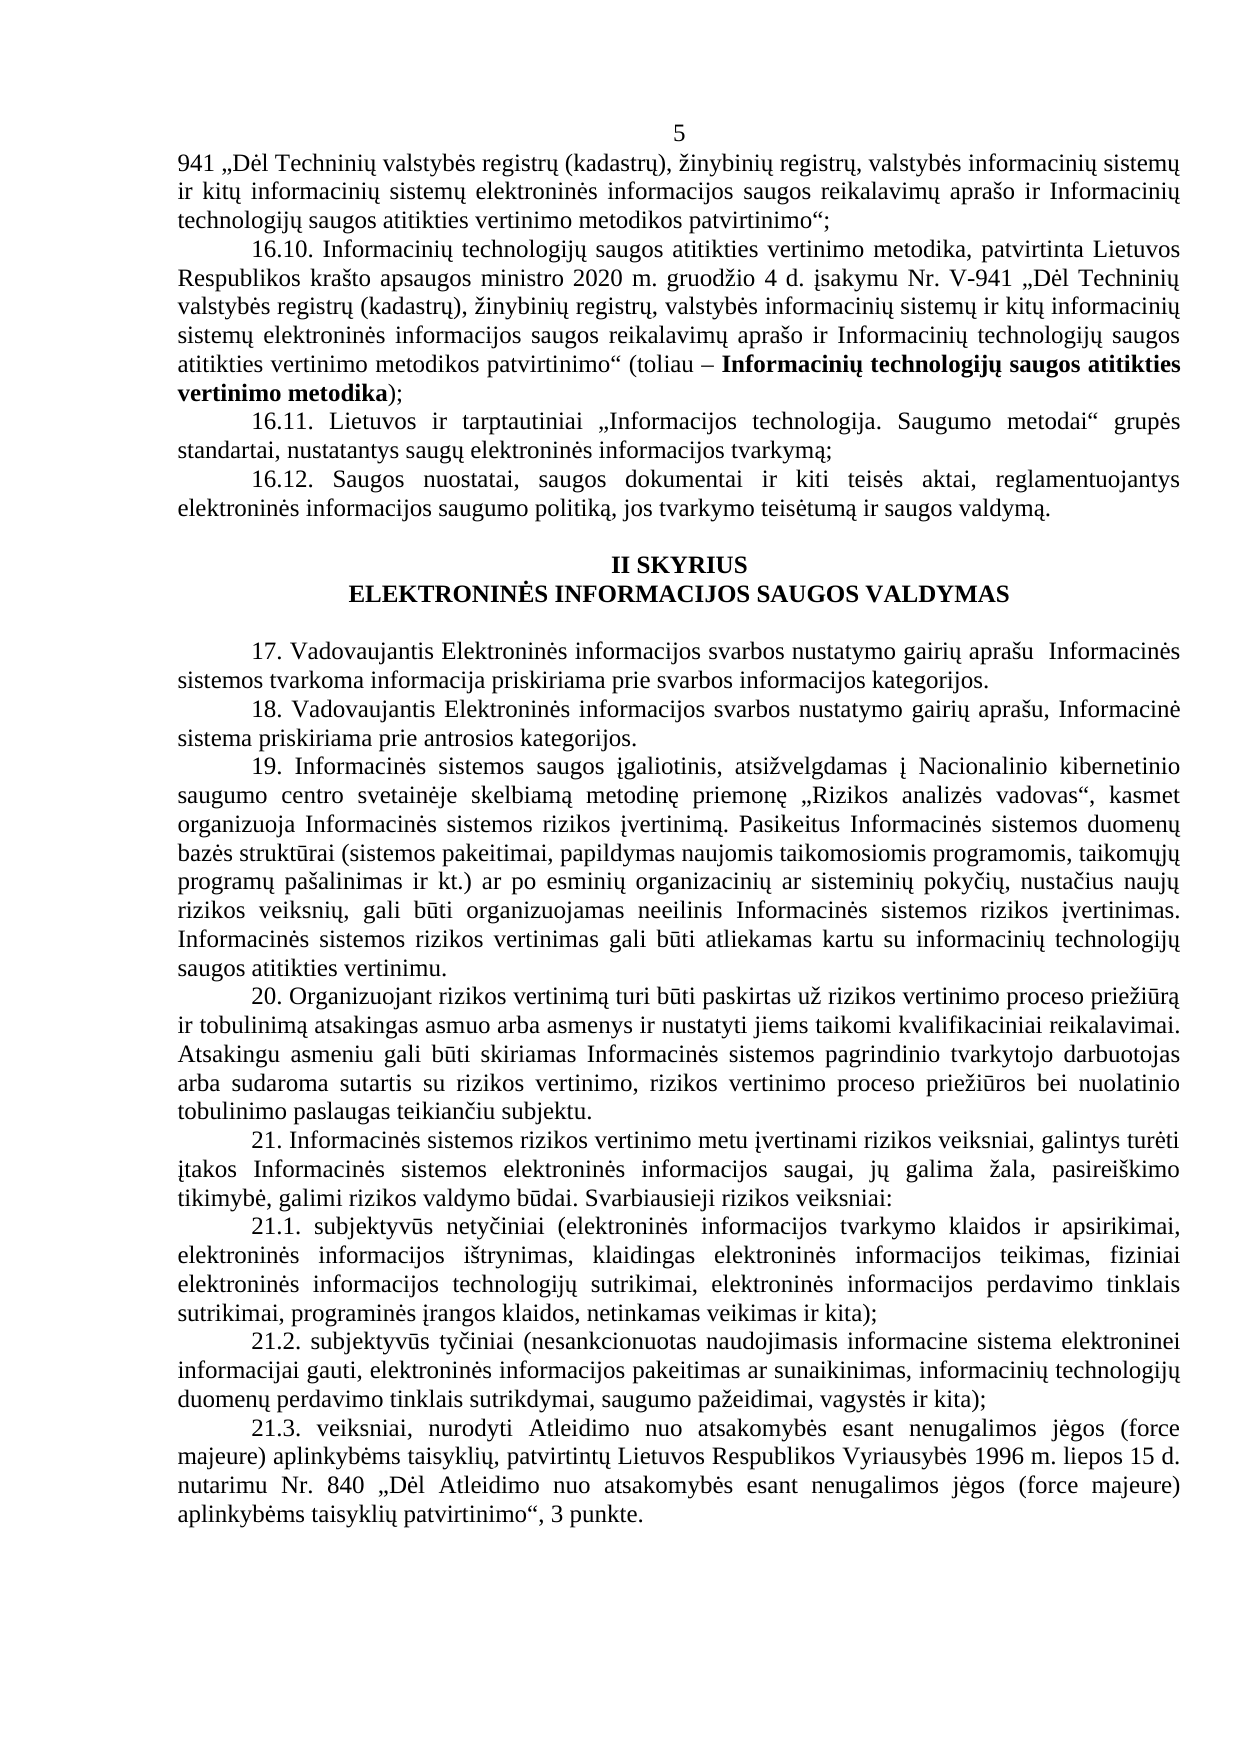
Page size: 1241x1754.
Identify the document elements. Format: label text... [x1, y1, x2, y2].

text 21. Informacinės sistemos rizikos vertinimo metu įvertinami rizikos veiksniai, galintys turėti įtakos Informacinės sistemos elektroninės informacijos saugai, jų galima žala, pasireiškimo tikimybė, galimi rizikos valdymo būdai. Svarbiausieji rizikos veiksniai: [177, 1125, 1181, 1211]
text 18. Vadovaujantis Elektroninės informacijos svarbos nustatymo gairių aprašu, Informacinė sistema priskiriama prie antrosios kategorijos. [177, 694, 1181, 751]
text 17. Vadovaujantis Elektroninės informacijos svarbos nustatymo gairių aprašu Informacinės sistemos tvarkoma informacija priskiriama prie svarbos informacijos kategorijos. [177, 636, 1181, 694]
text 16.11. Lietuvos ir tarptautiniai „Informacijos technologija. Saugumo metodai“ grupės standartai, nustatantys saugų elektroninės informacijos tvarkymą; [177, 406, 1181, 464]
text 941 „Dėl Techninių valstybės registrų (kadastrų), žinybinių registrų, valstybės informacinių sistemų ir kitų informacinių sistemų elektroninės informacijos saugos reikalavimų aprašo ir Informacinių technologijų saugos atitikties vertinimo metodikos patvirtinimo“; [177, 148, 1181, 234]
text 21.1. subjektyvūs netyčiniai (elektroninės informacijos tvarkymo klaidos ir apsirikimai, elektroninės informacijos ištrynimas, klaidingas elektroninės informacijos teikimas, fiziniai elektroninės informacijos technologijų sutrikimai, elektroninės informacijos perdavimo tinklais sutrikimai, programinės įrangos klaidos, netinkamas veikimas ir kita); [177, 1211, 1181, 1326]
text 19. Informacinės sistemos saugos įgaliotinis, atsižvelgdamas į Nacionalinio kibernetinio saugumo centro svetainėje skelbiamą metodinę priemonę „Rizikos analizės vadovas“, kasmet organizuoja Informacinės sistemos rizikos įvertinimą. Pasikeitus Informacinės sistemos duomenų bazės struktūrai (sistemos pakeitimai, papildymas naujomis taikomosiomis programomis, taikomųjų programų pašalinimas ir kt.) ar po esminių organizacinių ar sisteminių pokyčių, nustačius naujų rizikos veiksnių, gali būti organizuojamas neeilinis Informacinės sistemos rizikos įvertinimas. Informacinės sistemos rizikos vertinimas gali būti atliekamas kartu su informacinių technologijų saugos atitikties vertinimu. [177, 751, 1181, 981]
text II SKYRIUS [177, 550, 1181, 579]
text 20. Organizuojant rizikos vertinimą turi būti paskirtas už rizikos vertinimo proceso priežiūrą ir tobulinimą atsakingas asmuo arba asmenys ir nustatyti jiems taikomi kvalifikaciniai reikalavimai. Atsakingu asmeniu gali būti skiriamas Informacinės sistemos pagrindinio tvarkytojo darbuotojas arba sudaroma sutartis su rizikos vertinimo, rizikos vertinimo proceso priežiūros bei nuolatinio tobulinimo paslaugas teikiančiu subjektu. [177, 981, 1181, 1125]
text 16.12. Saugos nuostatai, saugos dokumentai ir kiti teisės aktai, reglamentuojantys elektroninės informacijos saugumo politiką, jos tvarkymo teisėtumą ir saugos valdymą. [177, 464, 1181, 521]
text 21.3. veiksniai, nurodyti Atleidimo nuo atsakomybės esant nenugalimos jėgos (force majeure) aplinkybėms taisyklių, patvirtintų Lietuvos Respublikos Vyriausybės 1996 m. liepos 15 d. nutarimu Nr. 840 „Dėl Atleidimo nuo atsakomybės esant nenugalimos jėgos (force majeure) aplinkybėms taisyklių patvirtinimo“, 3 punkte. [177, 1413, 1181, 1528]
text 16.10. Informacinių technologijų saugos atitikties vertinimo metodika, patvirtinta Lietuvos Respublikos krašto apsaugos ministro 2020 m. gruodžio 4 d. įsakymu Nr. V-941 „Dėl Techninių valstybės registrų (kadastrų), žinybinių registrų, valstybės informacinių sistemų ir kitų informacinių sistemų elektroninės informacijos saugos reikalavimų aprašo ir Informacinių technologijų saugos atitikties vertinimo metodikos patvirtinimo“ (toliau – Informacinių technologijų saugos atitikties vertinimo metodika); [177, 234, 1181, 406]
text 21.2. subjektyvūs tyčiniai (nesankcionuotas naudojimasis informacine sistema elektroninei informacijai gauti, elektroninės informacijos pakeitimas ar sunaikinimas, informacinių technologijų duomenų perdavimo tinklais sutrikdymai, saugumo pažeidimai, vagystės ir kita); [177, 1326, 1181, 1413]
text ELEKTRONINĖS INFORMACIJOS SAUGOS VALDYMAS [177, 579, 1181, 608]
